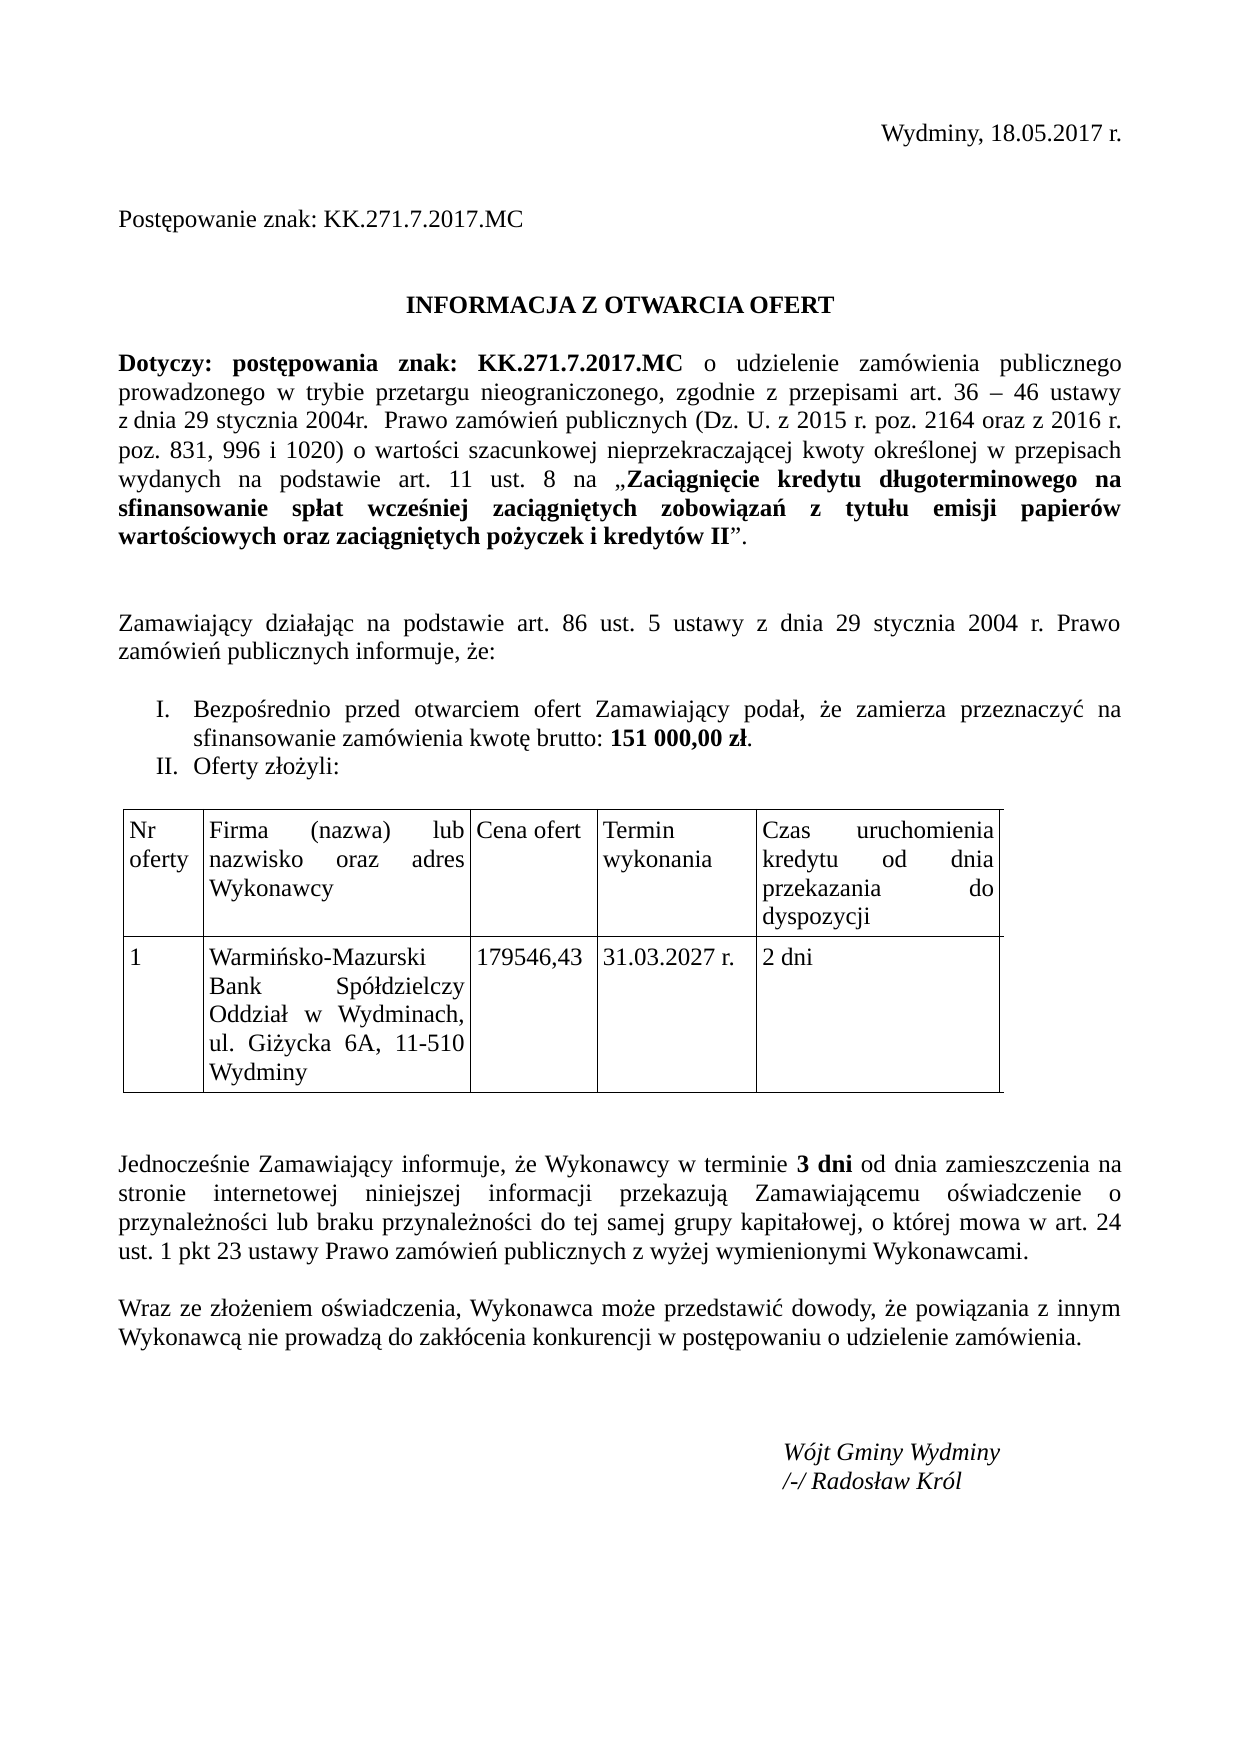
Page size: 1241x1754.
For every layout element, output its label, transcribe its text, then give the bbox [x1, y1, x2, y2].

text Wraz ze złożeniem oświadczenia, Wykonawca może przedstawić dowody, że powiązania z innym Wykonawcą nie prowadzą do zakłócenia konkurencji w postępowaniu o udzielenie zamówienia. [118, 1293, 1122, 1351]
table_cell 31.03.2027 r. [598, 937, 756, 1092]
text Dotyczy: postępowania znak: KK.271.7.2017.MC o udzielenie zamówienia publicznego prowadzonego w trybie przetargu nieograniczonego, zgodnie z przepisami art. 36 – 46 ustawy z dnia 29 stycznia 2004r. Prawo zamówień publicznych (Dz. U. z 2015 r. poz. 2164 oraz z 2016 r. poz. 831, 996 i 1020) o wartości szacunkowej nieprzekraczającej kwoty określonej w przepisach wydanych na podstawie art. 11 ust. 8 na „Zaciągnięcie kredytu długoterminowego na sfinansowanie spłat wcześniej zaciągniętych zobowiązań z tytułu emisji papierów wartościowych oraz zaciągniętych pożyczek i kredytów II”. [118, 348, 1122, 550]
table_cell 1 [124, 937, 203, 1092]
text Zamawiający działając na podstawie art. 86 ust. 5 ustawy z dnia 29 stycznia 2004 r. Prawo zamówień publicznych informuje, że: [118, 608, 1122, 665]
table_header [1000, 810, 1004, 936]
text Wójt Gminy Wydminy [118, 1437, 1122, 1466]
table_header Termin wykonania [598, 810, 756, 936]
table_cell [1000, 937, 1004, 1092]
table_header Nr oferty [124, 810, 203, 936]
table_header Cena ofert [471, 810, 597, 936]
table_header Czas uruchomienia kredytu od dnia przekazania do dyspozycji [757, 810, 999, 936]
table_cell 179546,43 [471, 937, 597, 1092]
text Wydminy, 18.05.2017 r. [118, 118, 1122, 147]
table_cell 2 dni [757, 937, 999, 1092]
text INFORMACJA Z OTWARCIA OFERT [118, 291, 1122, 319]
text Postępowanie znak: KK.271.7.2017.MC [118, 204, 1122, 233]
table_header Firma (nazwa) lub nazwisko oraz adres Wykonawcy [204, 810, 470, 936]
text /-/ Radosław Król [118, 1466, 1122, 1494]
list Bezpośrednio przed otwarciem ofert Zamawiający podał, że zamierza przeznaczyć na sfinansowanie zamówienia kwotę brutto: 151 000,00 zł. [156, 694, 1122, 751]
list Oferty złożyli: [156, 751, 1122, 780]
text Jednocześnie Zamawiający informuje, że Wykonawcy w terminie 3 dni od dnia zamieszczenia na stronie internetowej niniejszej informacji przekazują Zamawiającemu oświadczenie o przynależności lub braku przynależności do tej samej grupy kapitałowej, o której mowa w art. 24 ust. 1 pkt 23 ustawy Prawo zamówień publicznych z wyżej wymienionymi Wykonawcami. [118, 1149, 1122, 1264]
table_cell Warmińsko-Mazurski Bank Spółdzielczy Oddział w Wydminach, ul. Giżycka 6A, 11-510 Wydminy [204, 937, 470, 1092]
